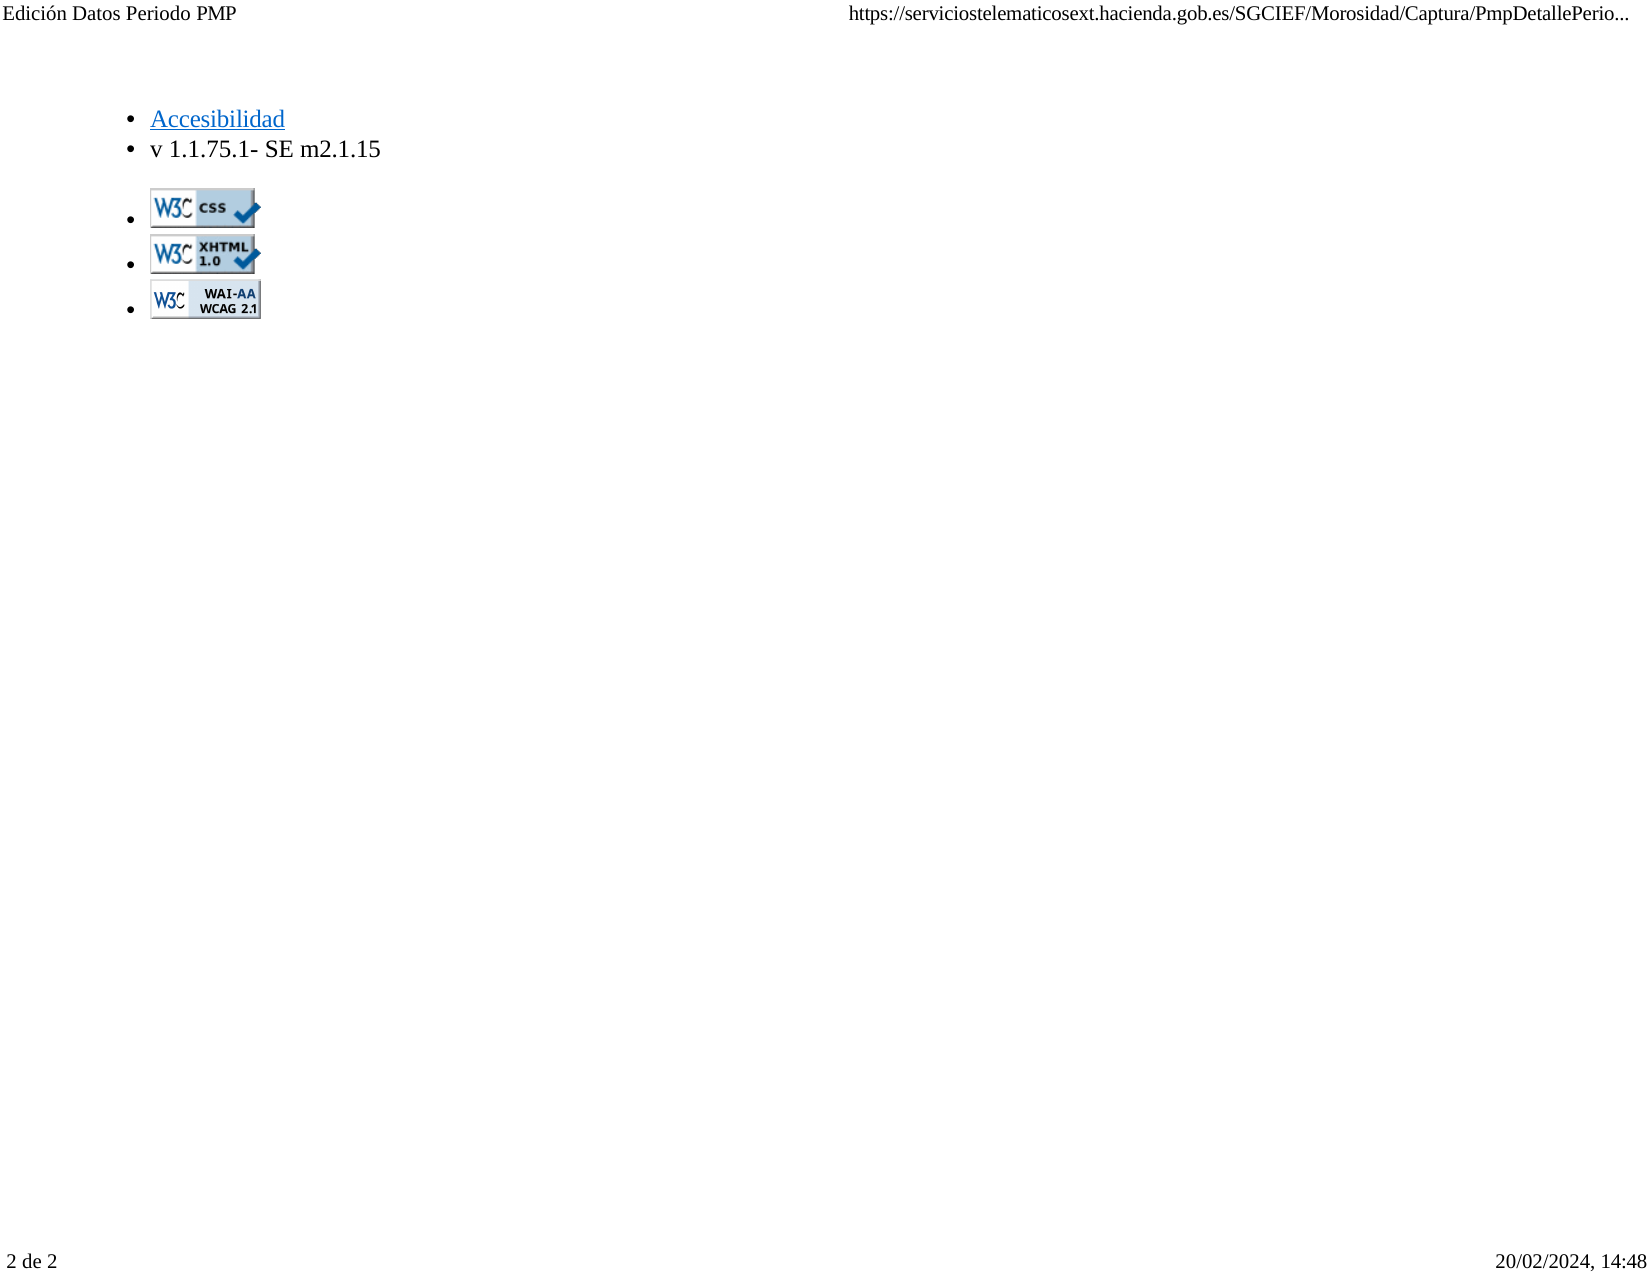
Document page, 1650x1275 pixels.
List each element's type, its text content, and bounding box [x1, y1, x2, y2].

list v 1.1.75.1- SE m2.1.15 [126, 134, 1444, 163]
list Accesibilidad [126, 104, 1444, 133]
